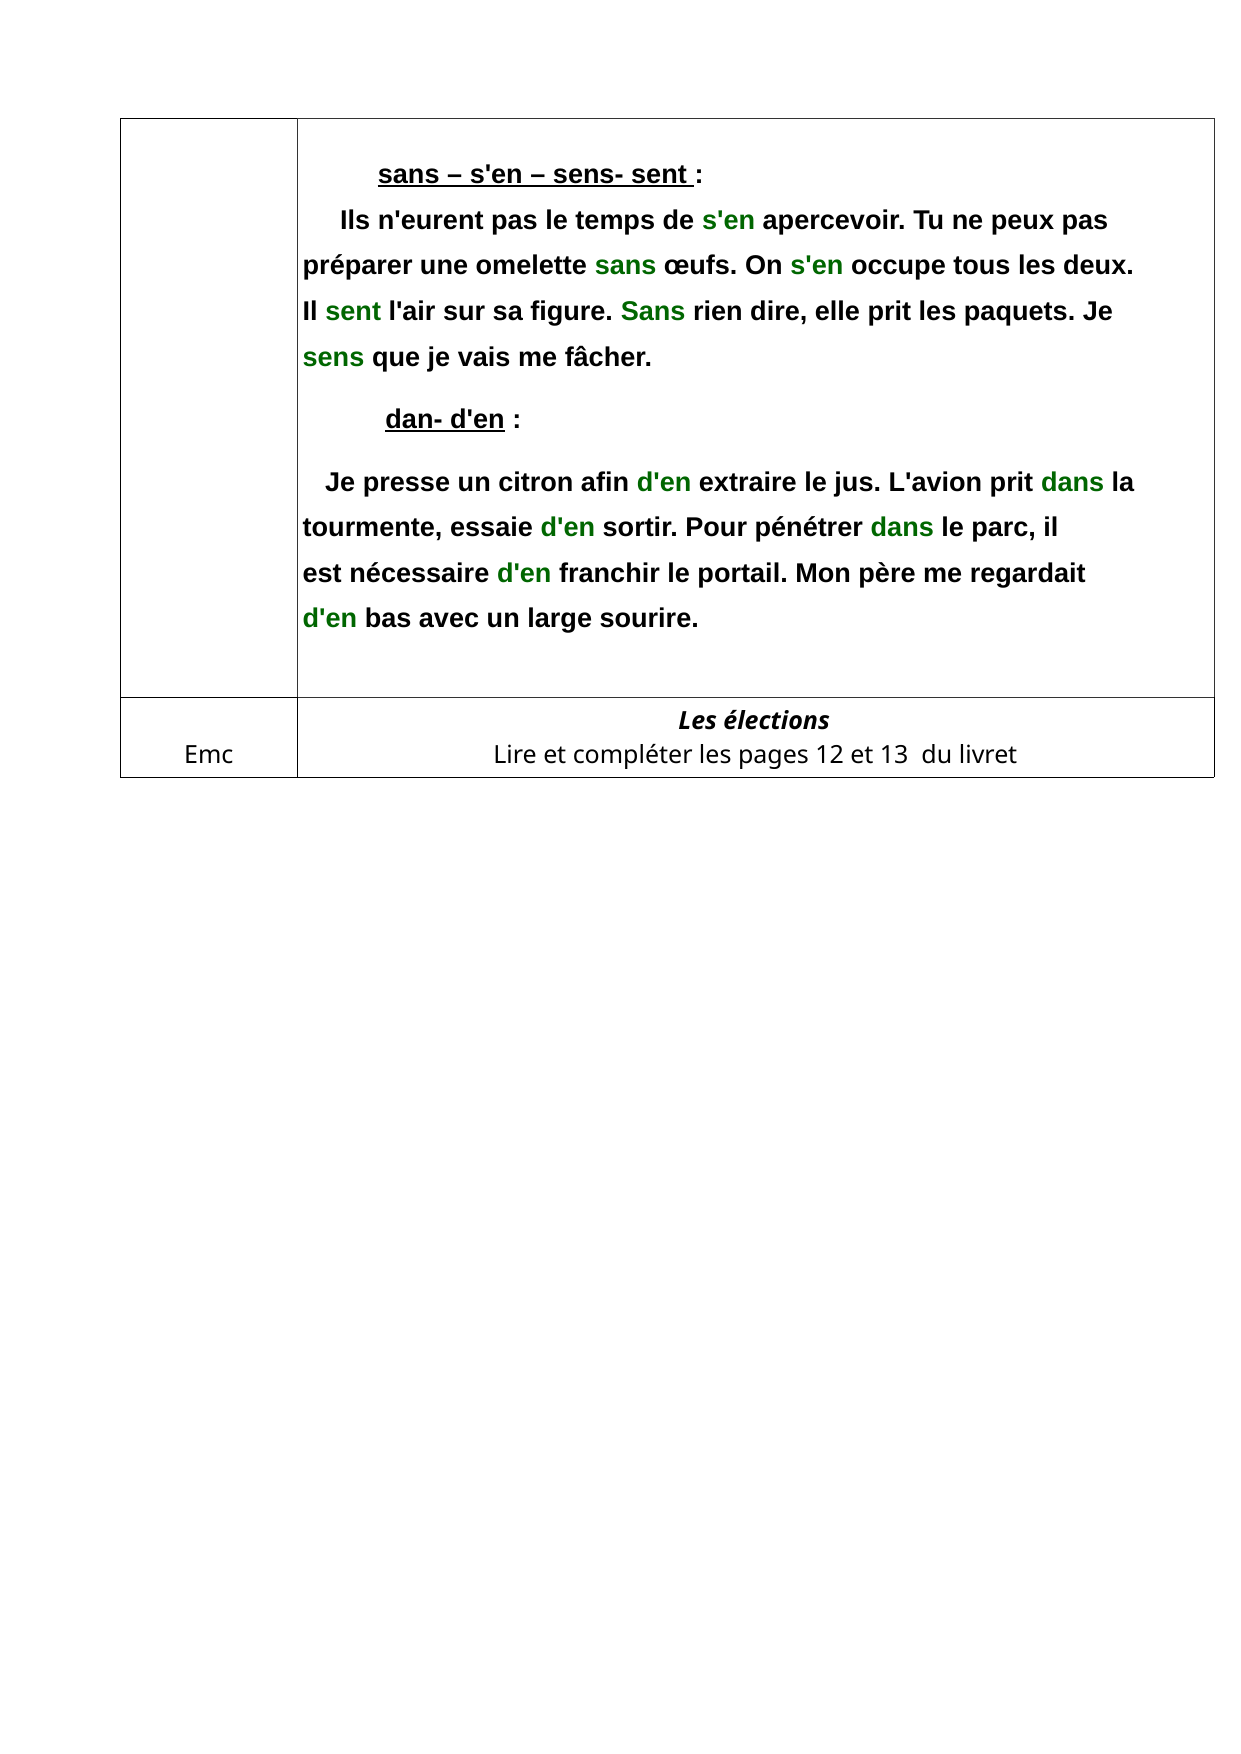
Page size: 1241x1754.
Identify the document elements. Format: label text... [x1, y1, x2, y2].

table_cell sans – s'en – sens- sent : Ils n'eurent pas le temps de s'en apercevoir. Tu ne peux pas préparer une omelette sans œufs. On s'en occupe tous les deux. Il sent l'air sur sa figure. Sans rien dire, elle prit les paquets. Je sens que je vais me fâcher. dan- d'en : Je presse un citron afin d'en extraire le jus. L'avion prit dans la tourmente, essaie d'en sortir. Pour pénétrer dans le parc, il est nécessaire d'en franchir le portail. Mon père me regardait d'en bas avec un large sourire. [298, 119, 1214, 697]
table_cell [121, 119, 297, 697]
table_cell Les élections Lire et compléter les pages 12 et 13 du livret [298, 698, 1214, 777]
table_cell Emc [121, 698, 297, 777]
